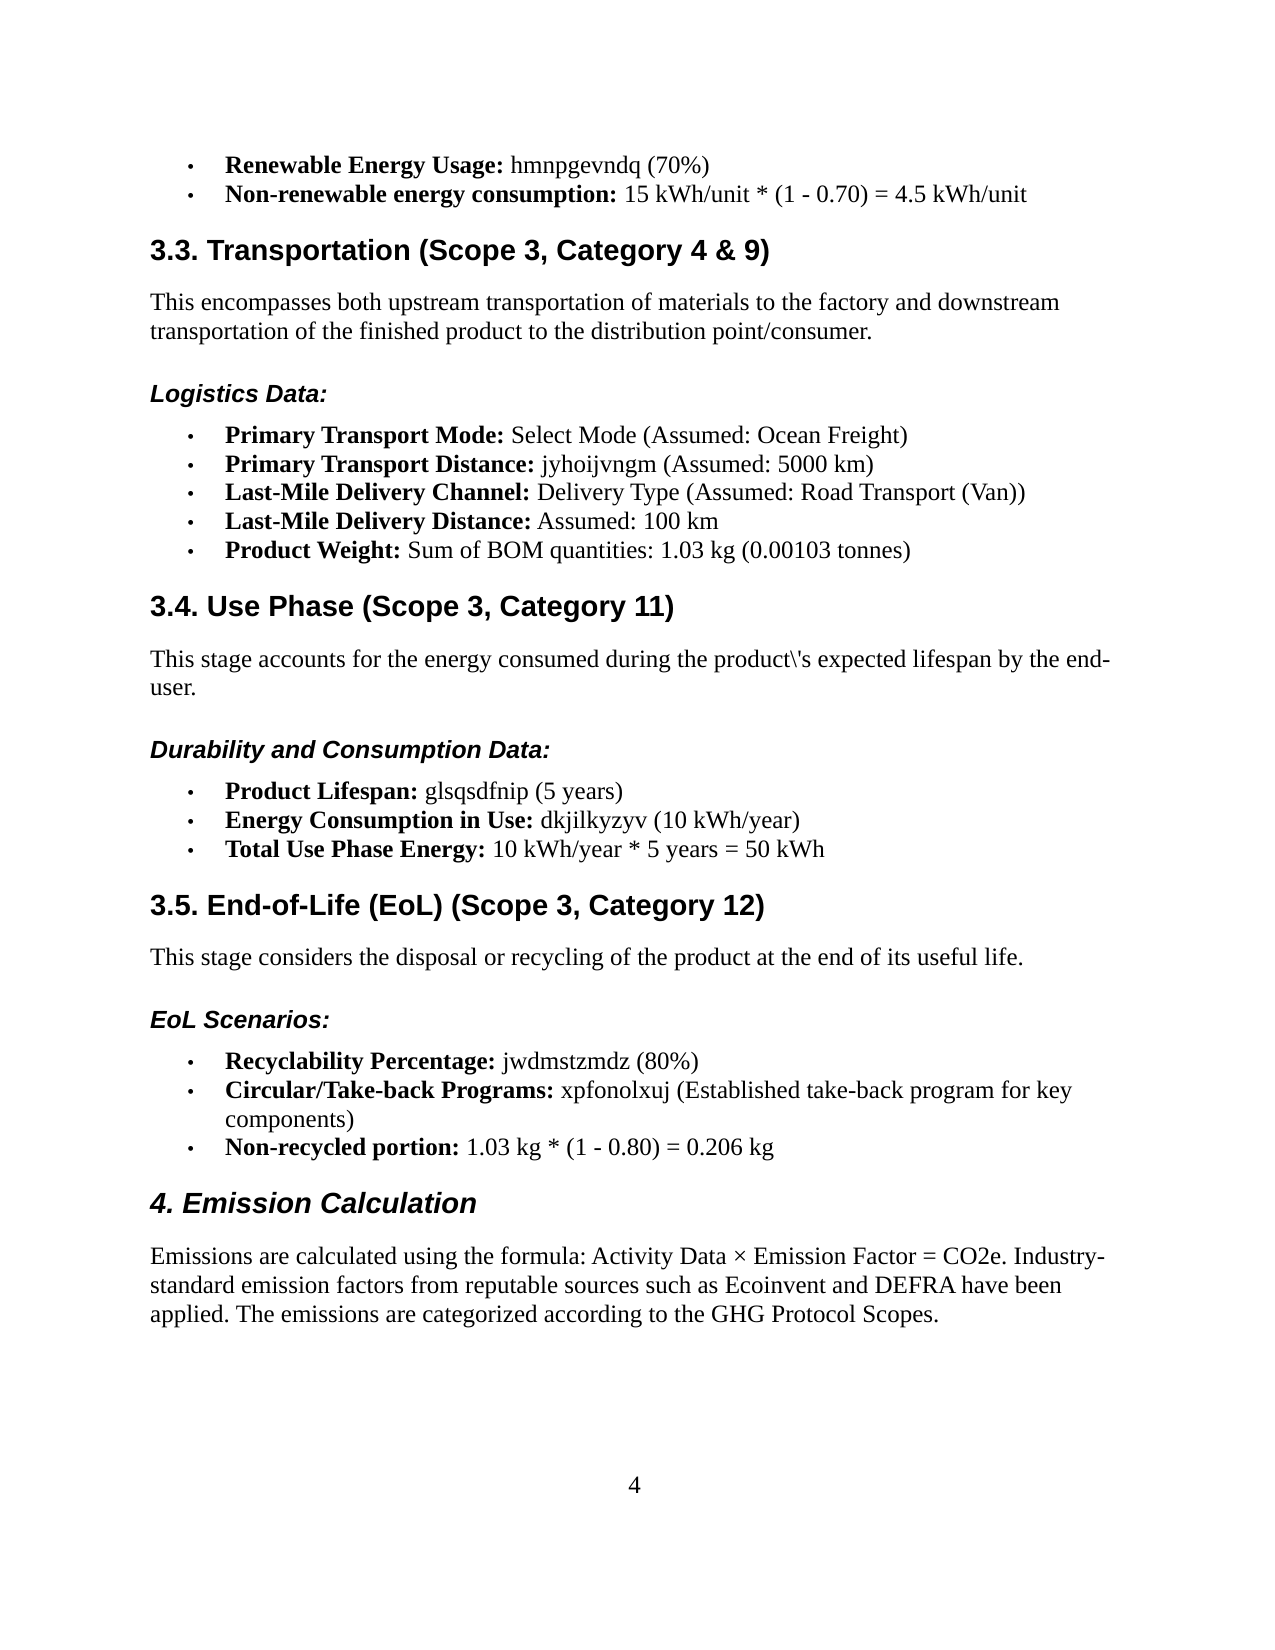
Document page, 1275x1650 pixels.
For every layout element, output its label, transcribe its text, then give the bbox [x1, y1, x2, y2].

list Circular/Take-back Programs: xpfonolxuj (Established take-back program for key components) [187, 1075, 1125, 1132]
subtitle 3.4. Use Phase (Scope 3, Category 11) [150, 589, 1125, 622]
list Total Use Phase Energy: 10 kWh/year * 5 years = 50 kWh [187, 834, 1125, 862]
list Energy Consumption in Use: dkjilkyzyv (10 kWh/year) [187, 805, 1125, 834]
text Emissions are calculated using the formula: Activity Data × Emission Factor = CO2e. Industry-standard emission factors from reputable sources such as Ecoinvent and DEFRA have been applied. The emissions are categorized according to the GHG Protocol Scopes. [150, 1241, 1125, 1327]
list Non-recycled portion: 1.03 kg * (1 - 0.80) = 0.206 kg [187, 1132, 1125, 1161]
list Recyclability Percentage: jwdmstzmdz (80%) [187, 1046, 1125, 1075]
list Non-renewable energy consumption: 15 kWh/unit * (1 - 0.70) = 4.5 kWh/unit [187, 179, 1125, 207]
subtitle 3.5. End-of-Life (EoL) (Scope 3, Category 12) [150, 887, 1125, 921]
subtitle Logistics Data: [150, 379, 1125, 407]
text This stage accounts for the energy consumed during the product\'s expected lifespan by the end-user. [150, 644, 1125, 701]
text This encompasses both upstream transportation of materials to the factory and downstream transportation of the finished product to the distribution point/consumer. [150, 287, 1125, 345]
list Last-Mile Delivery Channel: Delivery Type (Assumed: Road Transport (Van)) [187, 477, 1125, 506]
list Renewable Energy Usage: hmnpgevndq (70%) [187, 150, 1125, 179]
list Product Lifespan: glsqsdfnip (5 years) [187, 776, 1125, 805]
text This stage considers the disposal or recycling of the product at the end of its useful life. [150, 942, 1125, 971]
subtitle 4. Emission Calculation [150, 1186, 1125, 1220]
list Primary Transport Distance: jyhoijvngm (Assumed: 5000 km) [187, 449, 1125, 477]
list Last-Mile Delivery Distance: Assumed: 100 km [187, 506, 1125, 535]
list Primary Transport Mode: Select Mode (Assumed: Ocean Freight) [187, 420, 1125, 449]
list Product Weight: Sum of BOM quantities: 1.03 kg (0.00103 tonnes) [187, 535, 1125, 564]
subtitle Durability and Consumption Data: [150, 735, 1125, 764]
subtitle EoL Scenarios: [150, 1005, 1125, 1034]
subtitle 3.3. Transportation (Scope 3, Category 4 & 9) [150, 232, 1125, 266]
